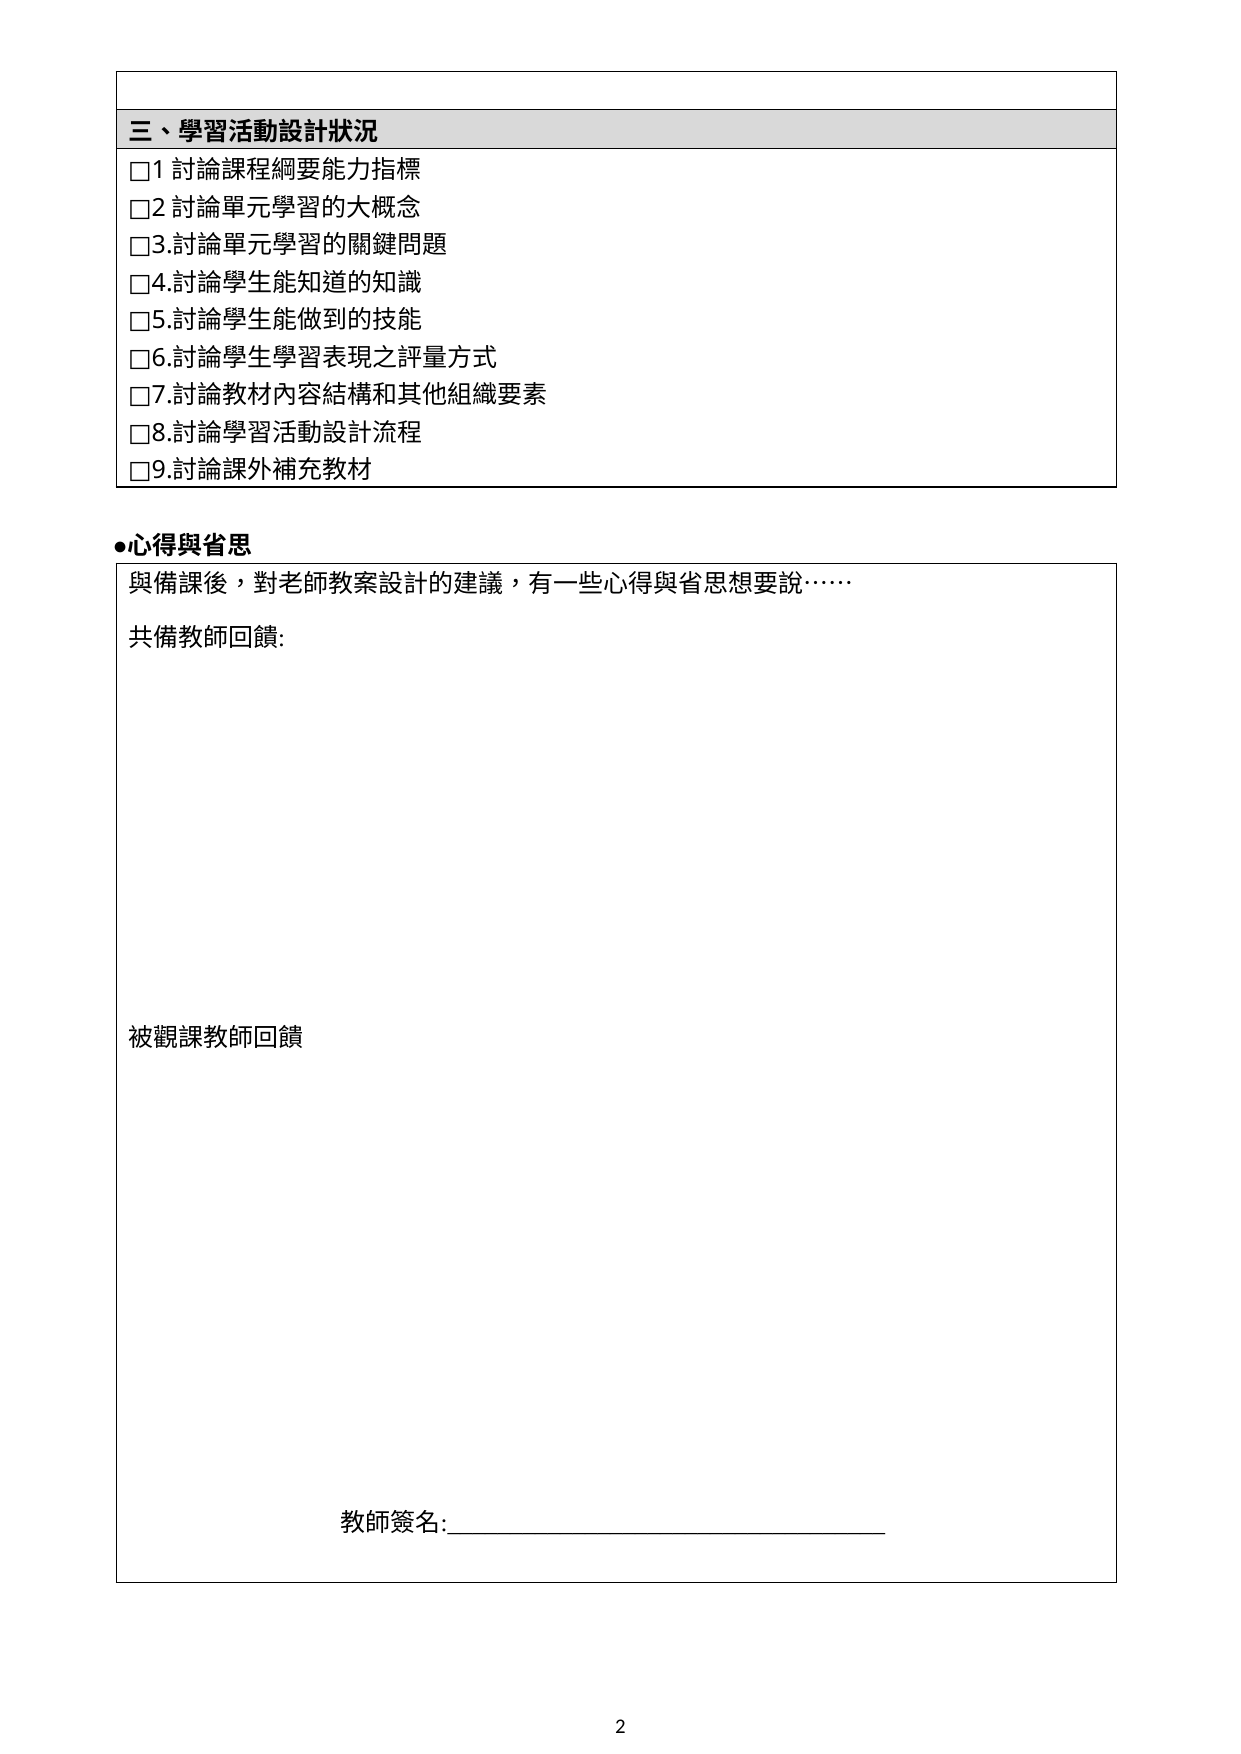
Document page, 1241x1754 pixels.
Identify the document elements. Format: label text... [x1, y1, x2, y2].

table_cell [117, 72, 1116, 109]
table_header 與備課後，對老師教案設計的建議，有一些心得與省思想要說…… 共備教師回饋: 被觀課教師回饋 教師簽名:___________________________________ [117, 564, 1116, 1582]
table_cell 三、學習活動設計狀況 [117, 110, 1116, 148]
text ●心得與省思 [112, 525, 1128, 562]
table_cell □1討論課程綱要能力指標 □2討論單元學習的大概念 □3.討論單元學習的關鍵問題 □4.討論學生能知道的知識 □5.討論學生能做到的技能 □6.討論學生學習表現之評量方式 □7.討論教材內容結構和其他組織要素 □8.討論學習活動設計流程 □9.討論課外補充教材 [117, 149, 1116, 486]
